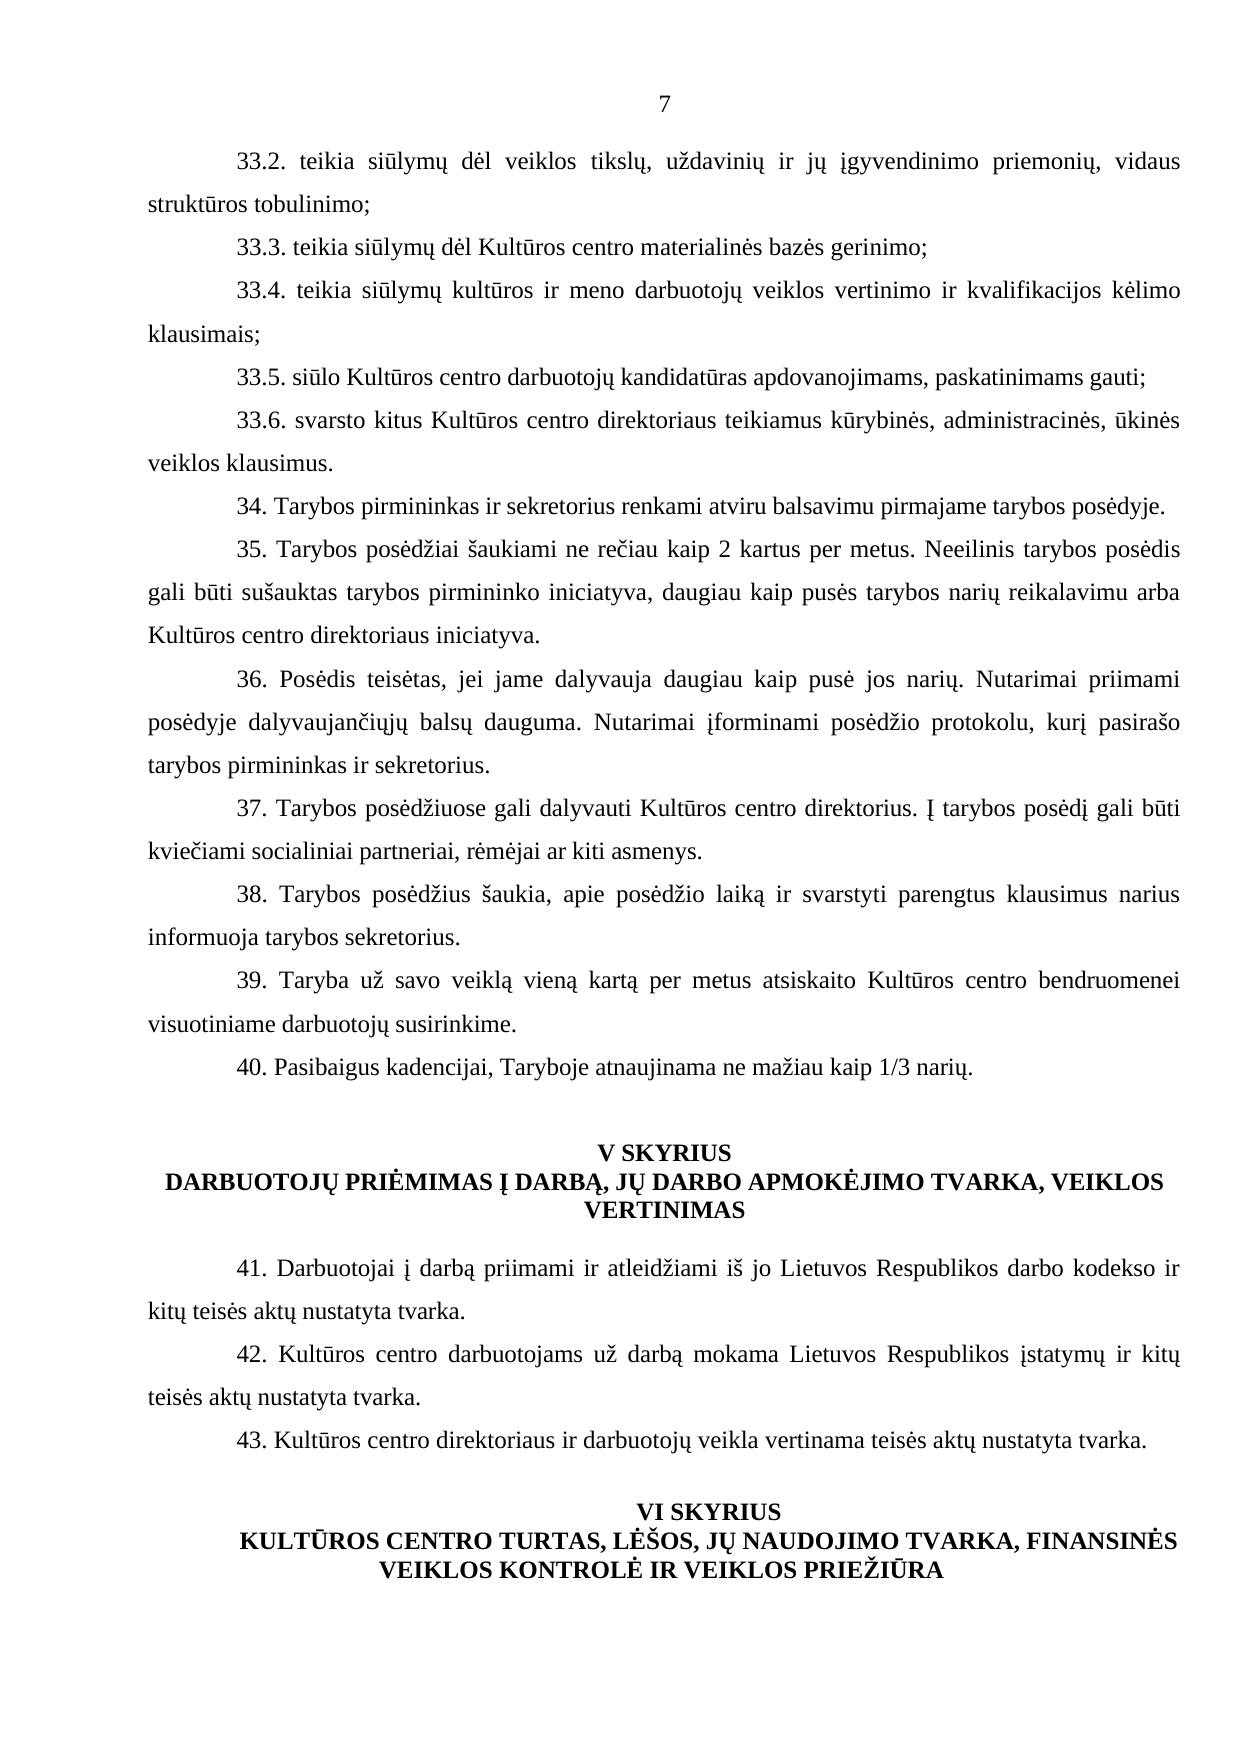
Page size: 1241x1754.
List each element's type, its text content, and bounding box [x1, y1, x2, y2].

text VI SKYRIUS [148, 1497, 1181, 1526]
text 36. Posėdis teisėtas, jei jame dalyvauja daugiau kaip pusė jos narių. Nutarimai priimami posėdyje dalyvaujančiųjų balsų dauguma. Nutarimai įforminami posėdžio protokolu, kurį pasirašo tarybos pirmininkas ir sekretorius. [148, 664, 1181, 779]
text 33.2. teikia siūlymų dėl veiklos tikslų, uždavinių ir jų įgyvendinimo priemonių, vidaus struktūros tobulinimo; [148, 146, 1181, 218]
text 33.3. teikia siūlymų dėl Kultūros centro materialinės bazės gerinimo; [148, 232, 1181, 261]
text 33.4. teikia siūlymų kultūros ir meno darbuotojų veiklos vertinimo ir kvalifikacijos kėlimo klausimais; [148, 276, 1181, 347]
text KULTŪROS CENTRO TURTAS, LĖŠOS, JŲ NAUDOJIMO TVARKA, FINANSINĖS VEIKLOS KONTROLĖ IR VEIKLOS PRIEŽIŪRA [148, 1526, 1181, 1584]
text 33.6. svarsto kitus Kultūros centro direktoriaus teikiamus kūrybinės, administracinės, ūkinės veiklos klausimus. [148, 405, 1181, 477]
text 40. Pasibaigus kadencijai, Taryboje atnaujinama ne mažiau kaip 1/3 narių. [148, 1052, 1181, 1081]
text 39. Taryba už savo veiklą vieną kartą per metus atsiskaito Kultūros centro bendruomenei visuotiniame darbuotojų susirinkime. [148, 966, 1181, 1037]
text V SKYRIUS [148, 1138, 1181, 1167]
text 42. Kultūros centro darbuotojams už darbą mokama Lietuvos Respublikos įstatymų ir kitų teisės aktų nustatyta tvarka. [148, 1339, 1181, 1411]
text 43. Kultūros centro direktoriaus ir darbuotojų veikla vertinama teisės aktų nustatyta tvarka. [148, 1426, 1181, 1454]
text DARBUOTOJŲ PRIĖMIMAS Į DARBĄ, JŲ DARBO APMOKĖJIMO TVARKA, VEIKLOS VERTINIMAS [148, 1167, 1181, 1224]
text 37. Tarybos posėdžiuose gali dalyvauti Kultūros centro direktorius. Į tarybos posėdį gali būti kviečiami socialiniai partneriai, rėmėjai ar kiti asmenys. [148, 793, 1181, 865]
text 33.5. siūlo Kultūros centro darbuotojų kandidatūras apdovanojimams, paskatinimams gauti; [148, 362, 1181, 391]
text 34. Tarybos pirmininkas ir sekretorius renkami atviru balsavimu pirmajame tarybos posėdyje. [148, 491, 1181, 520]
text 38. Tarybos posėdžius šaukia, apie posėdžio laiką ir svarstyti parengtus klausimus narius informuoja tarybos sekretorius. [148, 879, 1181, 951]
text 41. Darbuotojai į darbą priimami ir atleidžiami iš jo Lietuvos Respublikos darbo kodekso ir kitų teisės aktų nustatyta tvarka. [148, 1253, 1181, 1325]
text 35. Tarybos posėdžiai šaukiami ne rečiau kaip 2 kartus per metus. Neeilinis tarybos posėdis gali būti sušauktas tarybos pirmininko iniciatyva, daugiau kaip pusės tarybos narių reikalavimu arba Kultūros centro direktoriaus iniciatyva. [148, 534, 1181, 649]
